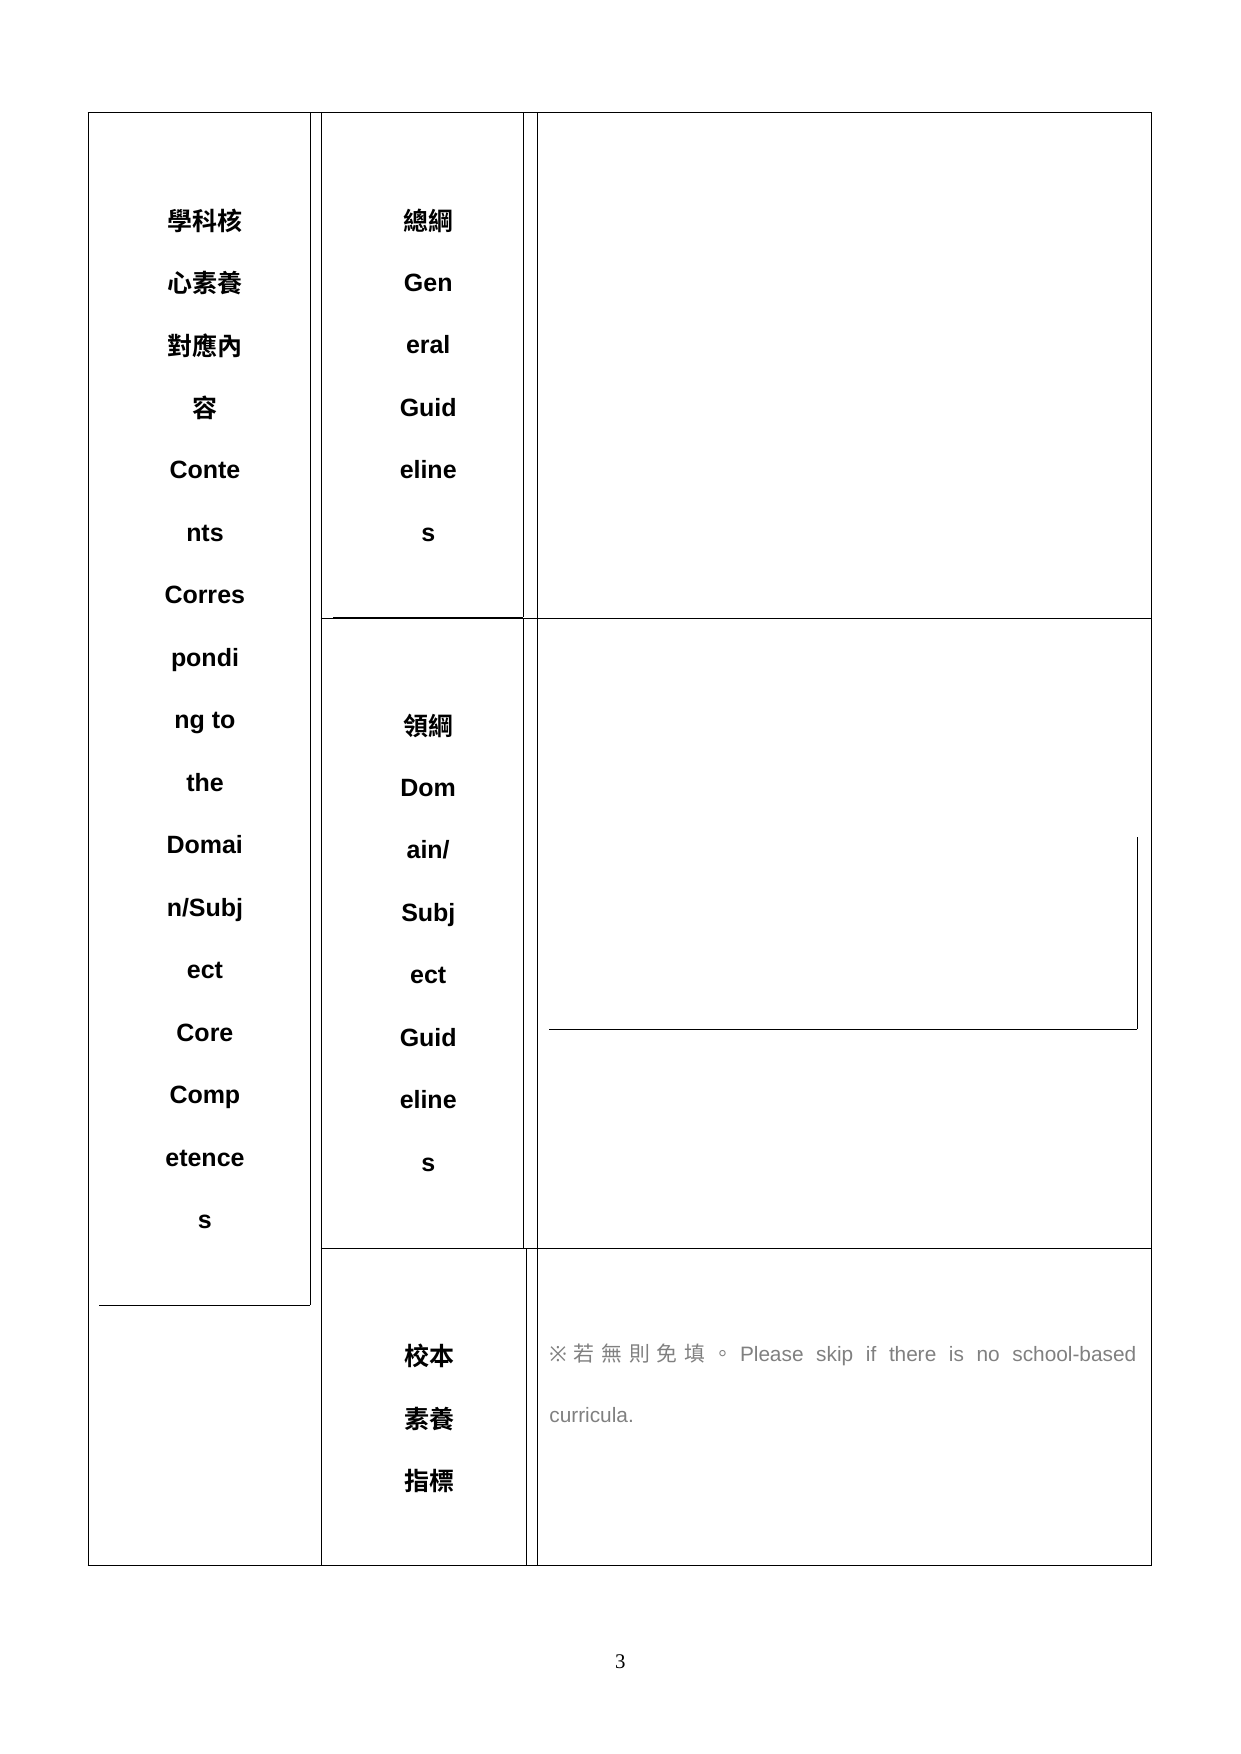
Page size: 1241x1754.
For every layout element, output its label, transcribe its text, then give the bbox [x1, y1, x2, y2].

table_cell [524, 619, 537, 1248]
table_cell [538, 113, 1151, 617]
table_cell 領綱 Domain/Subject Guidelines [322, 619, 523, 1248]
table_cell [538, 619, 1151, 1248]
table_cell 總綱 General Guidelines [322, 113, 523, 617]
table_cell 校本素養指標 [322, 1249, 526, 1565]
table_cell [527, 1249, 537, 1565]
table_cell 學科核心素養 對應內容 Contents Corresponding to the Domain/Subject Core Competences [89, 113, 321, 1565]
table_cell [524, 113, 537, 617]
table_cell ※若無則免填。Please skip if there is no school-based curricula. [538, 1249, 1151, 1565]
